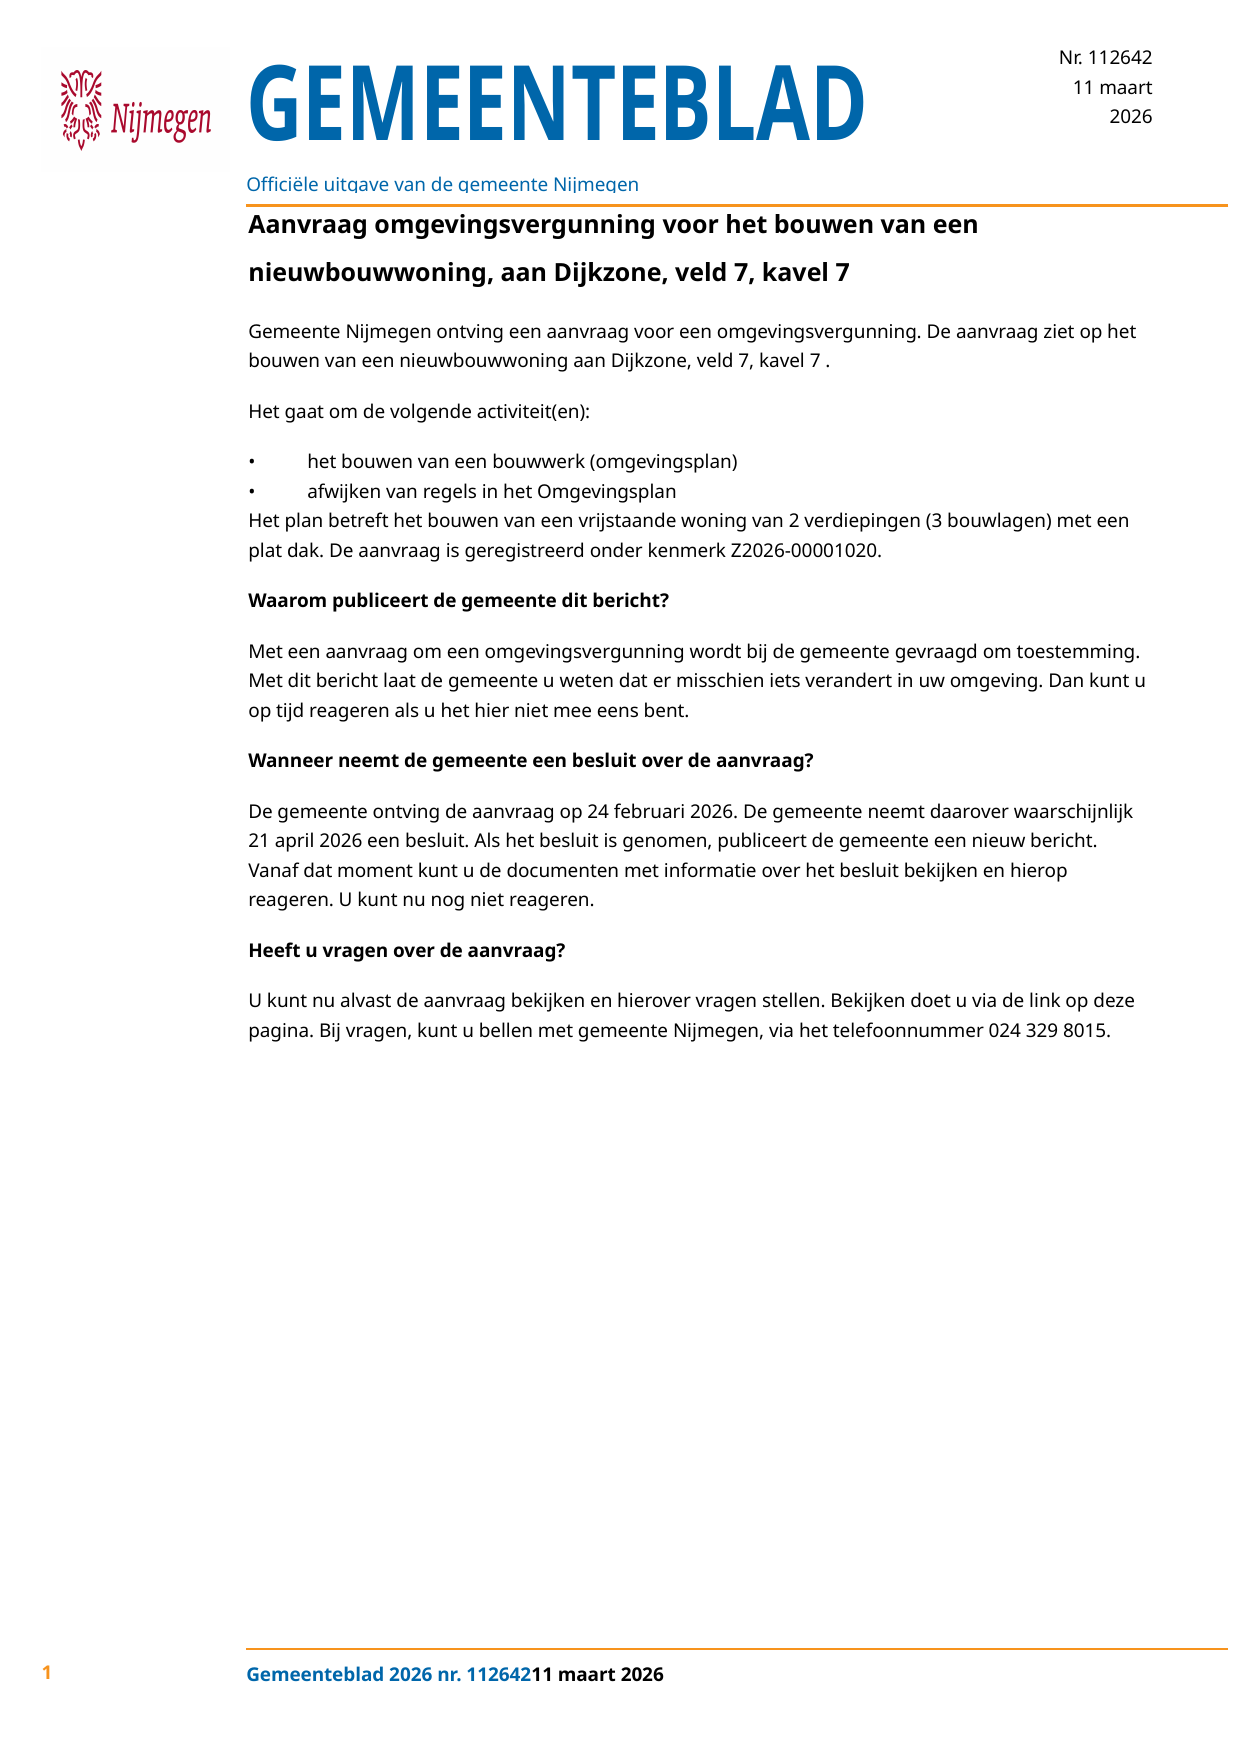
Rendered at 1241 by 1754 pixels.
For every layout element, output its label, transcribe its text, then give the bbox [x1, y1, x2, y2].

picture [41, 47, 231, 172]
text Heeft u vragen over de aanvraag? [248, 937, 1152, 963]
text Aanvraag omgevingsvergunning voor het bouwen van een nieuwbouwwoning, aan Dijkzone, veld 7, kavel 7 [248, 207, 1152, 288]
text Met een aanvraag om een omgevingsvergunning wordt bij de gemeente gevraagd om toestemming. Met dit bericht laat de gemeente u weten dat er misschien iets verandert in uw omgeving. Dan kunt u op tijd reageren als u het hier niet mee eens bent. [248, 638, 1152, 723]
text U kunt nu alvast de aanvraag bekijken en hierover vragen stellen. Bekijken doet u via de link op deze pagina. Bij vragen, kunt u bellen met gemeente Nijmegen, via het telefoonnummer 024 329 8015. [248, 987, 1152, 1043]
text Wanneer neemt de gemeente een besluit over de aanvraag? [248, 747, 1152, 773]
text De gemeente ontving de aanvraag op 24 februari 2026. De gemeente neemt daarover waarschijnlijk 21 april 2026 een besluit. Als het besluit is genomen, publiceert de gemeente een nieuw bericht. Vanaf dat moment kunt u de documenten met informatie over het besluit bekijken en hierop reageren. U kunt nu nog niet reageren. [248, 798, 1152, 912]
text Gemeente Nijmegen ontving een aanvraag voor een omgevingsvergunning. De aanvraag ziet op het bouwen van een nieuwbouwwoning aan Dijkzone, veld 7, kavel 7 . [248, 318, 1152, 373]
text Waarom publiceert de gemeente dit bericht? [248, 587, 1152, 613]
text Het plan betreft het bouwen van een vrijstaande woning van 2 verdiepingen (3 bouwlagen) met een plat dak. De aanvraag is geregistreerd onder kenmerk Z2026-00001020. [248, 507, 1152, 563]
list het bouwen van een bouwwerk (omgevingsplan) [248, 448, 1152, 474]
list afwijken van regels in het Omgevingsplan [248, 478, 1152, 504]
text Het gaat om de volgende activiteit(en): [248, 398, 1152, 424]
